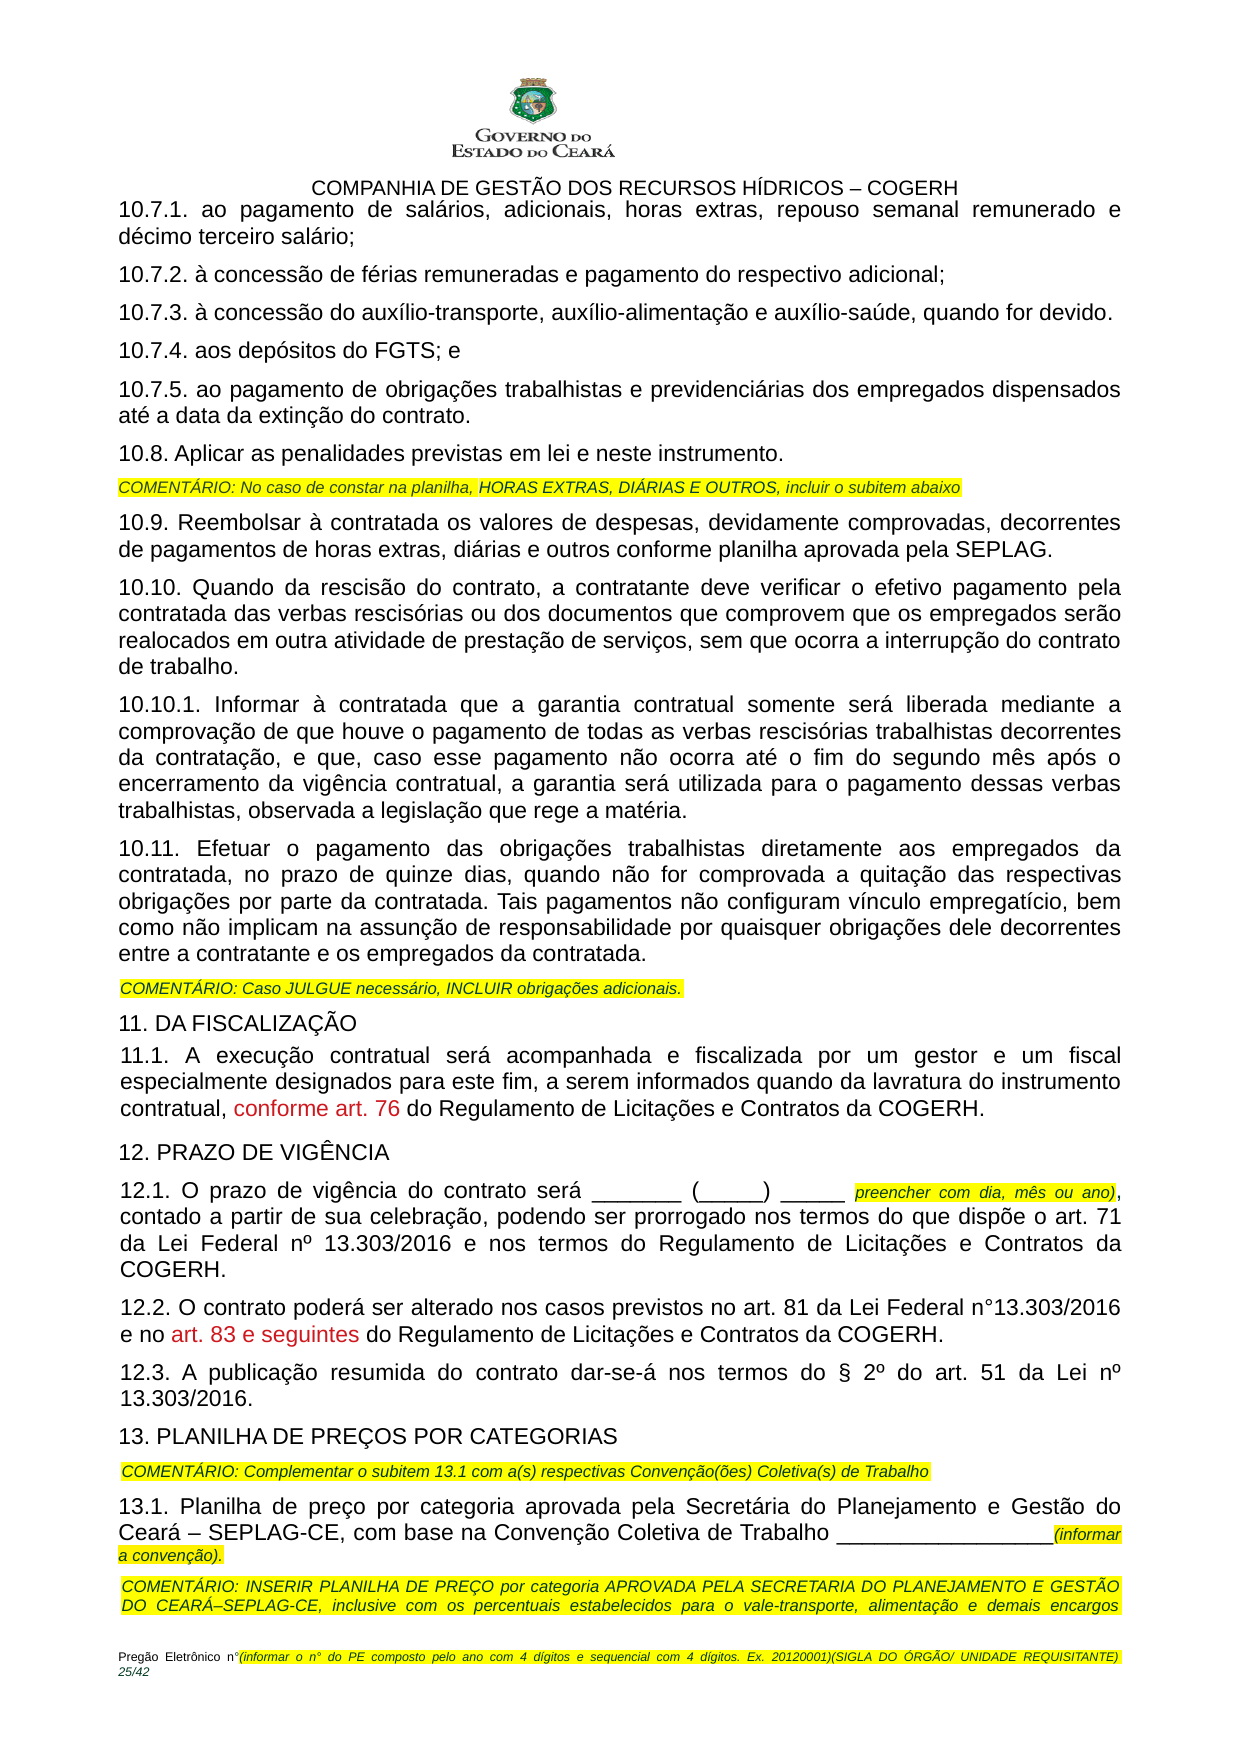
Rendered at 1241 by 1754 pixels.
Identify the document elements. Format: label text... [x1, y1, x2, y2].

text COMENTÁRIO: No caso de constar na planilha, HORAS EXTRAS, DIÁRIAS E OUTROS, incluir o subitem abaixo [118, 478, 1122, 497]
text 10.7.3. à concessão do auxílio-transporte, auxílio-alimentação e auxílio-saúde, quando for devido. [118, 299, 1122, 325]
text 11.1. A execução contratual será acompanhada e fiscalizada por um gestor e um fiscal especialmente designados para este fim, a serem informados quando da lavratura do instrumento contratual, conforme art. 76 do Regulamento de Licitações e Contratos da COGERH. [120, 1042, 1122, 1121]
text 10.10.1. Informar à contratada que a garantia contratual somente será liberada mediante a comprovação de que houve o pagamento de todas as verbas rescisórias trabalhistas decorrentes da contratação, e que, caso esse pagamento não ocorra até o fim do segundo mês após o encerramento da vigência contratual, a garantia será utilizada para o pagamento dessas verbas trabalhistas, observada a legislação que rege a matéria. [118, 691, 1122, 823]
text 12.3. A publicação resumida do contrato dar-se-á nos termos do § 2º do art. 51 da Lei nº 13.303/2016. [119, 1359, 1122, 1411]
text 10.7.4. aos depósitos do FGTS; e [118, 337, 1122, 364]
text 10.7.1. ao pagamento de salários, adicionais, horas extras, repouso semanal remunerado e décimo terceiro salário; [118, 196, 1122, 249]
text COMENTÁRIO: Caso JULGUE necessário, INCLUIR obrigações adicionais. [120, 978, 1122, 998]
text 10.7.5. ao pagamento de obrigações trabalhistas e previdenciárias dos empregados dispensados até a data da extinção do contrato. [118, 376, 1122, 428]
text 10.9. Reembolsar à contratada os valores de despesas, devidamente comprovadas, decorrentes de pagamentos de horas extras, diárias e outros conforme planilha aprovada pela SEPLAG. [118, 509, 1122, 562]
text 13.1. Planilha de preço por categoria aprovada pela Secretária do Planejamento e Gestão do Ceará – SEPLAG-CE, com base na Convenção Coletiva de Trabalho _________________(informar a convenção). [118, 1493, 1122, 1564]
text 10.10. Quando da rescisão do contrato, a contratante deve verificar o efetivo pagamento pela contratada das verbas rescisórias ou dos documentos que comprovem que os empregados serão realocados em outra atividade de prestação de serviços, sem que ocorra a interrupção do contrato de trabalho. [118, 574, 1122, 679]
text COMENTÁRIO: INSERIR PLANILHA DE PREÇO por categoria APROVADA PELA SECRETARIA DO PLANEJAMENTO E GESTÃO DO CEARÁ–SEPLAG-CE, inclusive com os percentuais estabelecidos para o vale-transporte, alimentação e demais encargos [121, 1576, 1122, 1615]
text 11. DA FISCALIZAÇÃO [118, 1009, 1122, 1036]
text 10.11. Efetuar o pagamento das obrigações trabalhistas diretamente aos empregados da contratada, no prazo de quinze dias, quando não for comprovada a quitação das respectivas obrigações por parte da contratada. Tais pagamentos não configuram vínculo empregatício, bem como não implicam na assunção de responsabilidade por quaisquer obrigações dele decorrentes entre a contratante e os empregados da contratada. [118, 835, 1122, 967]
text 10.8. Aplicar as penalidades previstas em lei e neste instrumento. [118, 440, 1122, 466]
text 12. PRAZO DE VIGÊNCIA [118, 1139, 1122, 1165]
text 10.7.2. à concessão de férias remuneradas e pagamento do respectivo adicional; [118, 261, 1122, 287]
text 12.2. O contrato poderá ser alterado nos casos previstos no art. 81 da Lei Federal n°13.303/2016 e no art. 83 e seguintes do Regulamento de Licitações e Contratos da COGERH. [120, 1294, 1122, 1347]
text COMENTÁRIO: Complementar o subitem 13.1 com a(s) respectivas Convenção(ões) Coletiva(s) de Trabalho [121, 1462, 1122, 1481]
text 12.1. O prazo de vigência do contrato será _______ (_____) _____ preencher com dia, mês ou ano), contado a partir de sua celebração, podendo ser prorrogado nos termos do que dispõe o art. 71 da Lei Federal nº 13.303/2016 e nos termos do Regulamento de Licitações e Contratos da COGERH. [119, 1177, 1122, 1282]
text 13. PLANILHA DE PREÇOS POR CATEGORIAS [118, 1423, 1122, 1450]
